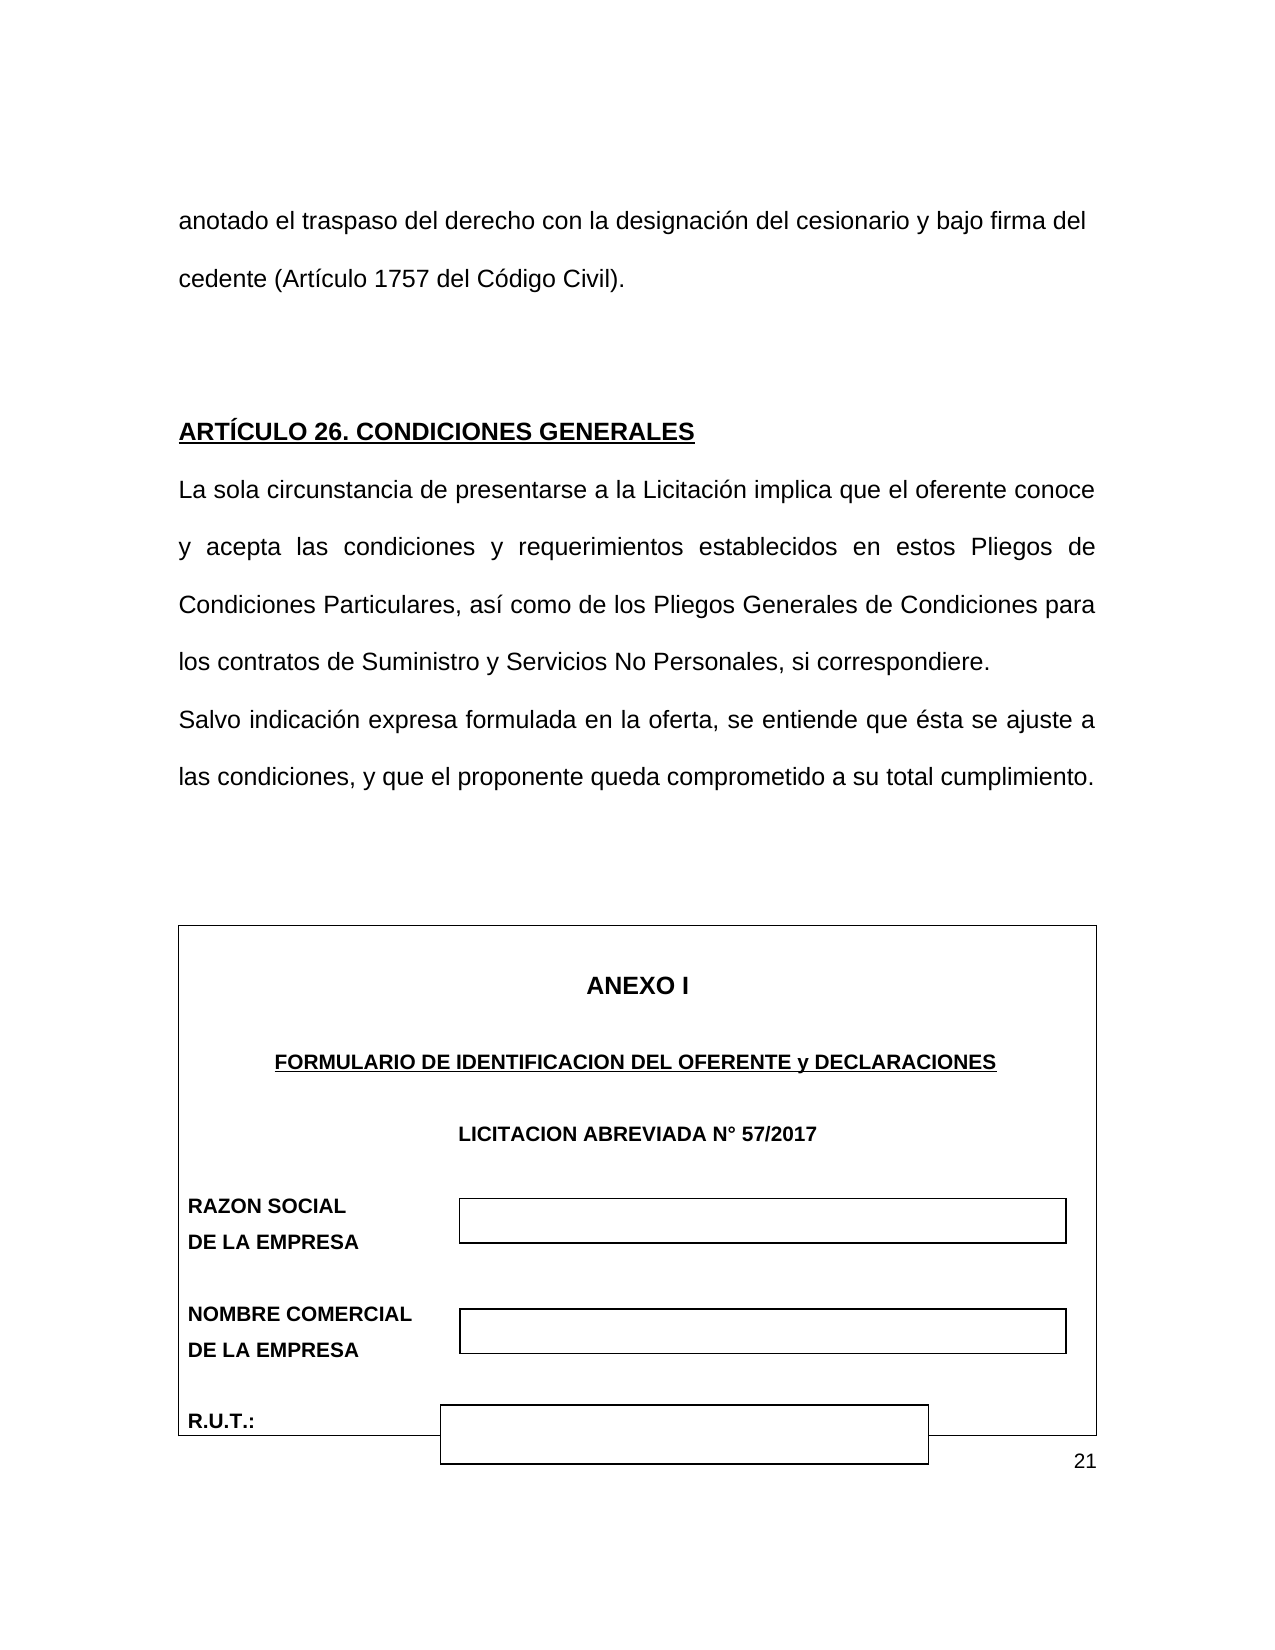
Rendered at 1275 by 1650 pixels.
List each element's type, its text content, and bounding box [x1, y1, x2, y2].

text DE LA EMPRESA [179, 1227, 1096, 1254]
subtitle ANEXO I [179, 968, 1096, 1000]
subtitle FORMULARIO DE IDENTIFICACION DEL OFERENTE y DECLARACIONES [179, 1047, 1096, 1074]
text [929, 1406, 1096, 1435]
text Salvo indicación expresa formulada en la oferta, se entiende que ésta se ajuste a las condiciones, y que el proponente queda comprometido a su total cumplimiento. [178, 705, 1097, 791]
text La sola circunstancia de presentarse a la Licitación implica que el oferente conoce y acepta las condiciones y requerimientos establecidos en estos Pliegos de Condiciones Particulares, así como de los Pliegos Generales de Condiciones para los contratos de Suministro y Servicios No Personales, si correspondiere. [178, 475, 1097, 676]
text ARTÍCULO 26. CONDICIONES GENERALES [178, 417, 1097, 446]
text LICITACION ABREVIADA N° 57/2017 [179, 1119, 1096, 1146]
text anotado el traspaso del derecho con la designación del cesionario y bajo firma del cedente (Artículo 1757 del Código Civil). [178, 206, 1097, 292]
text NOMBRE COMERCIAL [179, 1298, 1096, 1326]
text R.U.T.: [179, 1406, 440, 1435]
text RAZON SOCIAL [179, 1191, 1096, 1218]
text DE LA EMPRESA [179, 1334, 1096, 1361]
